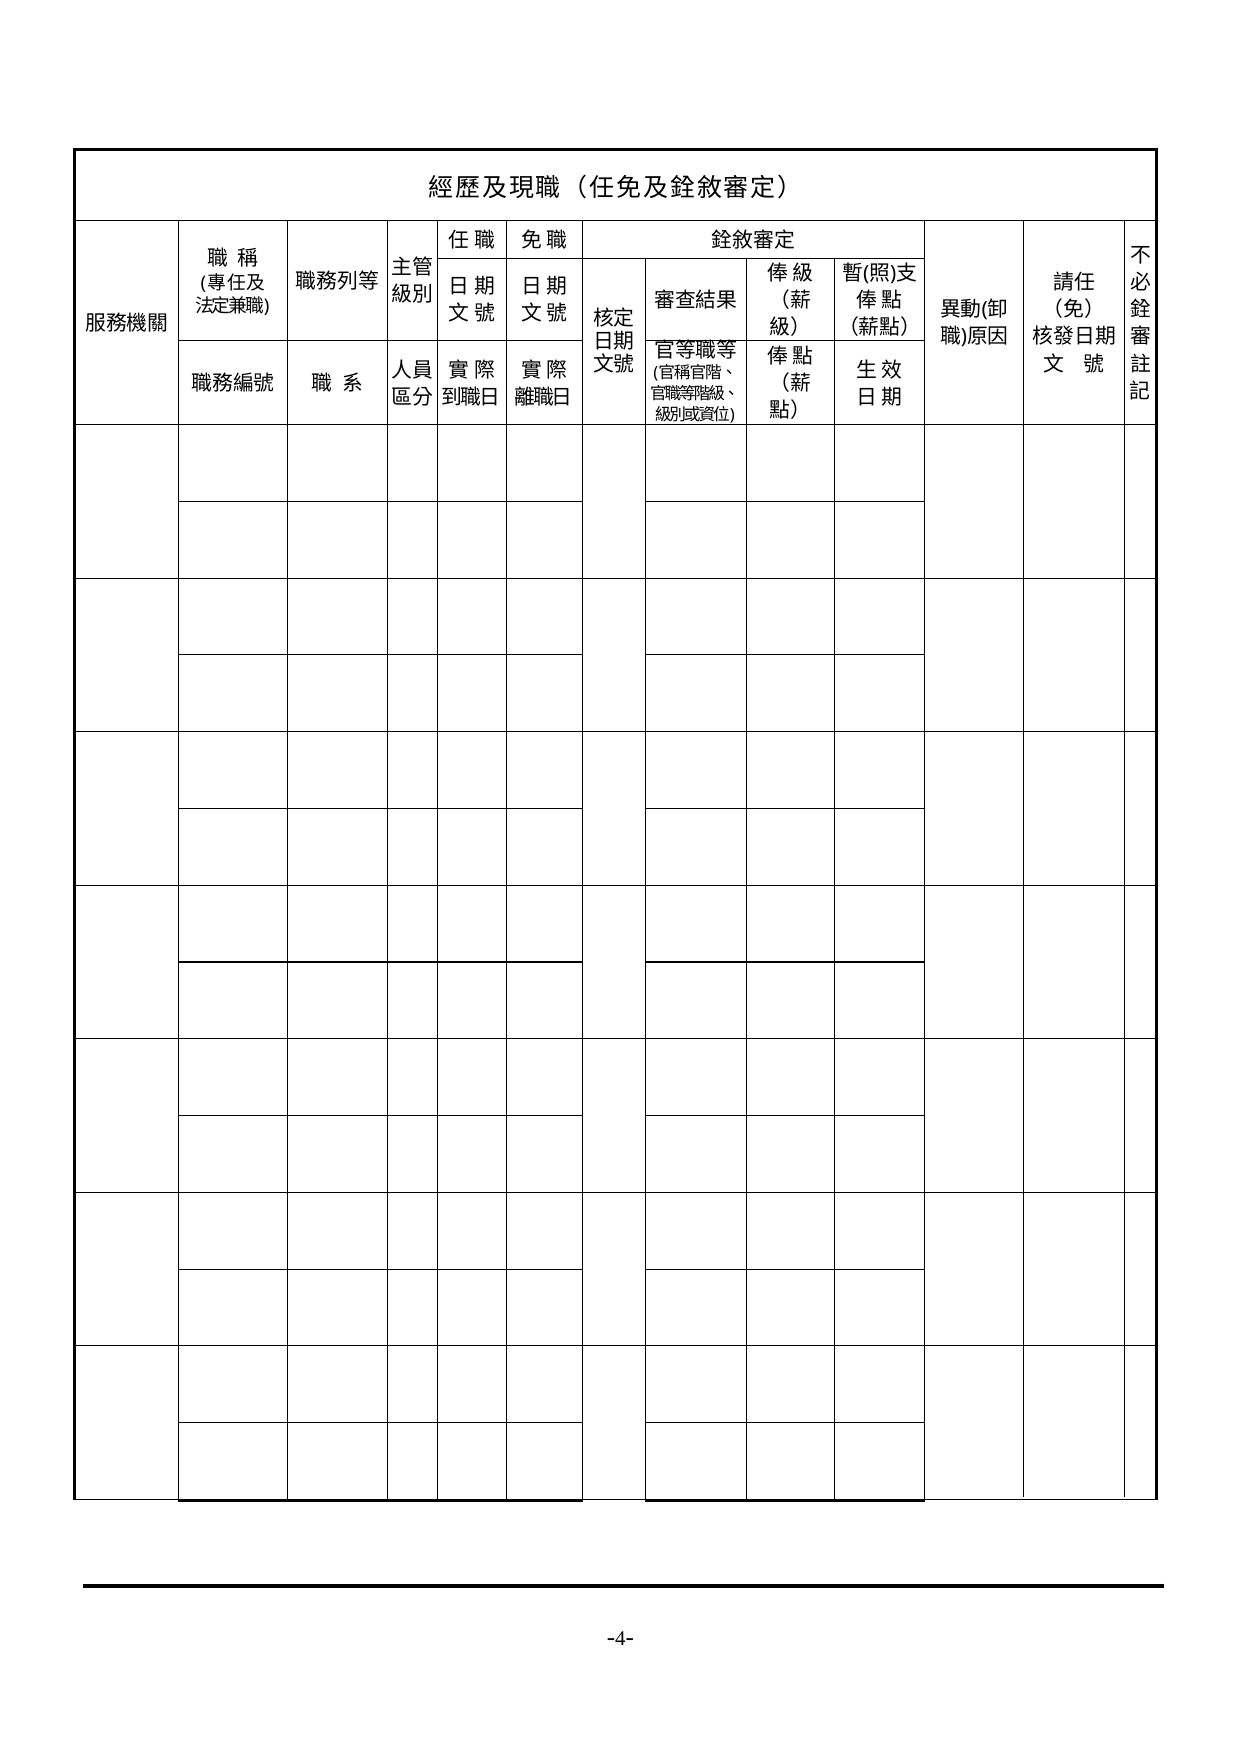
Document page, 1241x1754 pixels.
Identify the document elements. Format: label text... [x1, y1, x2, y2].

table_cell [179, 963, 287, 1038]
table_cell 日 期 文 號 [438, 259, 506, 340]
table_cell [288, 425, 387, 501]
table_cell [507, 732, 582, 808]
table_cell 任 職 [438, 221, 506, 257]
table_cell [288, 1346, 387, 1422]
table_cell [507, 1116, 582, 1192]
table_cell [925, 1346, 1023, 1499]
table_cell [288, 1193, 387, 1268]
table_cell 主管 級別 [388, 221, 437, 340]
table_cell [388, 1346, 437, 1422]
table_cell [925, 425, 1023, 578]
table_cell [288, 502, 387, 578]
table_cell 職務列等 [288, 221, 387, 340]
table_cell 職 系 [288, 341, 387, 424]
table_cell [646, 1346, 746, 1422]
table_cell [438, 886, 506, 961]
table_cell [438, 1116, 506, 1192]
table_cell 生 效 日 期 [835, 341, 924, 424]
table_cell [388, 809, 437, 885]
table_cell [438, 809, 506, 885]
table_cell [1024, 579, 1124, 731]
table_cell [388, 579, 437, 654]
table_cell [925, 1039, 1023, 1192]
table_cell [179, 502, 287, 578]
table_cell [507, 1423, 582, 1499]
table_cell 審查結果 [646, 259, 746, 340]
table_cell [583, 1346, 645, 1499]
table_cell [179, 1346, 287, 1422]
table_cell [179, 579, 287, 654]
table_cell [1125, 425, 1155, 578]
table_cell [747, 1116, 834, 1192]
table_cell [646, 886, 746, 961]
table_cell [925, 1193, 1023, 1345]
table_cell [507, 1270, 582, 1345]
table_cell [1125, 1039, 1155, 1192]
table_cell [835, 1193, 924, 1268]
table_cell [388, 502, 437, 578]
table_cell 銓敘審定 [583, 221, 924, 257]
table_cell 實 際 離職日 [507, 341, 582, 424]
table_cell [388, 1270, 437, 1345]
table_cell [507, 886, 582, 961]
table_cell [646, 732, 746, 808]
table_cell [288, 963, 387, 1038]
table_cell [583, 1039, 645, 1192]
table_cell [388, 425, 437, 501]
table_cell 職 稱 (專任及 法定兼職) [179, 221, 287, 340]
table_cell [507, 1193, 582, 1268]
table_cell [1024, 732, 1124, 885]
table_cell [747, 963, 834, 1038]
table_cell [646, 1116, 746, 1192]
table_cell [288, 1270, 387, 1345]
table_cell [507, 579, 582, 654]
table_cell [76, 579, 178, 731]
table_cell [179, 1193, 287, 1268]
table_cell 暫(照)支 俸 點 （薪點） [835, 259, 924, 340]
table_cell [1125, 886, 1155, 1038]
table_cell 核定日期文號 [583, 259, 645, 424]
table_cell [646, 1193, 746, 1268]
table_cell [747, 1423, 834, 1499]
table_cell [1024, 425, 1124, 578]
table_cell [388, 1193, 437, 1268]
table_cell [179, 425, 287, 501]
table_cell [288, 809, 387, 885]
table_cell [388, 732, 437, 808]
table_cell [179, 1116, 287, 1192]
table_cell [507, 809, 582, 885]
table_cell [646, 963, 746, 1038]
table_cell [288, 1423, 387, 1499]
table_cell [646, 809, 746, 885]
table_cell [507, 1346, 582, 1422]
table_cell 職務編號 [179, 341, 287, 424]
table_cell [1125, 1193, 1155, 1345]
table_cell [747, 655, 834, 731]
table_cell [646, 502, 746, 578]
table_cell [288, 1116, 387, 1192]
table_cell [747, 425, 834, 501]
table_cell [179, 732, 287, 808]
table_cell [835, 1039, 924, 1115]
table_cell [835, 1423, 924, 1499]
table_cell [179, 1039, 287, 1115]
table_cell [438, 1423, 506, 1499]
table_cell [646, 1270, 746, 1345]
table_cell [646, 1423, 746, 1499]
table_cell 免 職 [507, 221, 582, 257]
table_cell [438, 1039, 506, 1115]
table_cell [179, 1270, 287, 1345]
table_cell [388, 1039, 437, 1115]
table_cell [388, 1116, 437, 1192]
table_cell 服務機關 [76, 221, 178, 424]
table_cell [747, 1039, 834, 1115]
table_cell [583, 425, 645, 578]
table_cell [388, 1423, 437, 1499]
table_cell 異動(卸職)原因 [925, 221, 1023, 424]
table_cell [835, 809, 924, 885]
table_cell [835, 1346, 924, 1422]
table_cell [747, 886, 834, 961]
table_cell [1024, 1039, 1124, 1192]
table_cell 請任（免） 核發日期文 號 [1024, 221, 1124, 424]
table_cell [179, 886, 287, 961]
table_cell [76, 1039, 178, 1192]
table_cell [646, 579, 746, 654]
table_cell [76, 886, 178, 1038]
table_cell [507, 1039, 582, 1115]
table_header 經歷及現職（任免及銓敘審定） [76, 151, 1155, 219]
table_cell [925, 732, 1023, 885]
table_cell [438, 502, 506, 578]
table_cell [747, 809, 834, 885]
table_cell [288, 579, 387, 654]
table_cell [179, 655, 287, 731]
table_cell [438, 963, 506, 1038]
table_cell [179, 1423, 287, 1499]
table_cell [1124, 1346, 1155, 1499]
table_cell [288, 655, 387, 731]
table_cell [747, 1346, 834, 1422]
table_cell [583, 579, 645, 731]
table_cell [747, 579, 834, 654]
table_cell [646, 1039, 746, 1115]
table_cell [835, 1270, 924, 1345]
table_cell [438, 579, 506, 654]
table_cell 俸 點 （薪點） [747, 341, 834, 424]
table_cell [76, 1346, 178, 1499]
table_cell [507, 655, 582, 731]
table_cell 不必銓審註記 [1125, 221, 1155, 424]
table_cell [76, 425, 178, 578]
table_cell [747, 502, 834, 578]
table_cell [747, 1270, 834, 1345]
table_cell [507, 502, 582, 578]
table_cell 實 際 到職日 [438, 341, 506, 424]
table_cell [1125, 732, 1155, 885]
table_cell [76, 1193, 178, 1345]
table_cell [835, 502, 924, 578]
table_cell [388, 655, 437, 731]
table_cell [646, 425, 746, 501]
table_cell [438, 425, 506, 501]
table_cell [388, 963, 437, 1038]
table_cell [438, 1270, 506, 1345]
table_cell [1024, 886, 1124, 1038]
table_cell [747, 732, 834, 808]
table_cell 人員 區分 [388, 341, 437, 424]
table_cell [1024, 1193, 1124, 1345]
table_cell [835, 886, 924, 961]
table_cell [388, 886, 437, 961]
table_cell [288, 732, 387, 808]
table_cell [583, 1193, 645, 1345]
table_cell [835, 1116, 924, 1192]
table_cell [835, 732, 924, 808]
table_cell 俸 級 （薪級） [747, 259, 834, 340]
table_cell [835, 579, 924, 654]
table_cell [835, 425, 924, 501]
table_cell [288, 1039, 387, 1115]
table_cell [1024, 1346, 1124, 1499]
table_cell [507, 963, 582, 1038]
table_cell 日 期 文 號 [507, 259, 582, 340]
table_cell [583, 732, 645, 885]
table_cell [1125, 579, 1155, 731]
table_cell [438, 655, 506, 731]
table_cell [925, 886, 1023, 1038]
table_cell [583, 886, 645, 1038]
table_cell 官等職等(官稱官階、 官職等階級、 級別或資位) [646, 341, 746, 424]
table_cell [646, 655, 746, 731]
table_cell [288, 886, 387, 961]
table_cell [438, 1346, 506, 1422]
table_cell [438, 1193, 506, 1268]
table_cell [507, 425, 582, 501]
table_cell [835, 655, 924, 731]
table_cell [179, 809, 287, 885]
table_cell [835, 963, 924, 1038]
table_cell [747, 1193, 834, 1268]
table_cell [925, 579, 1023, 731]
table_cell [438, 732, 506, 808]
table_cell [76, 732, 178, 885]
